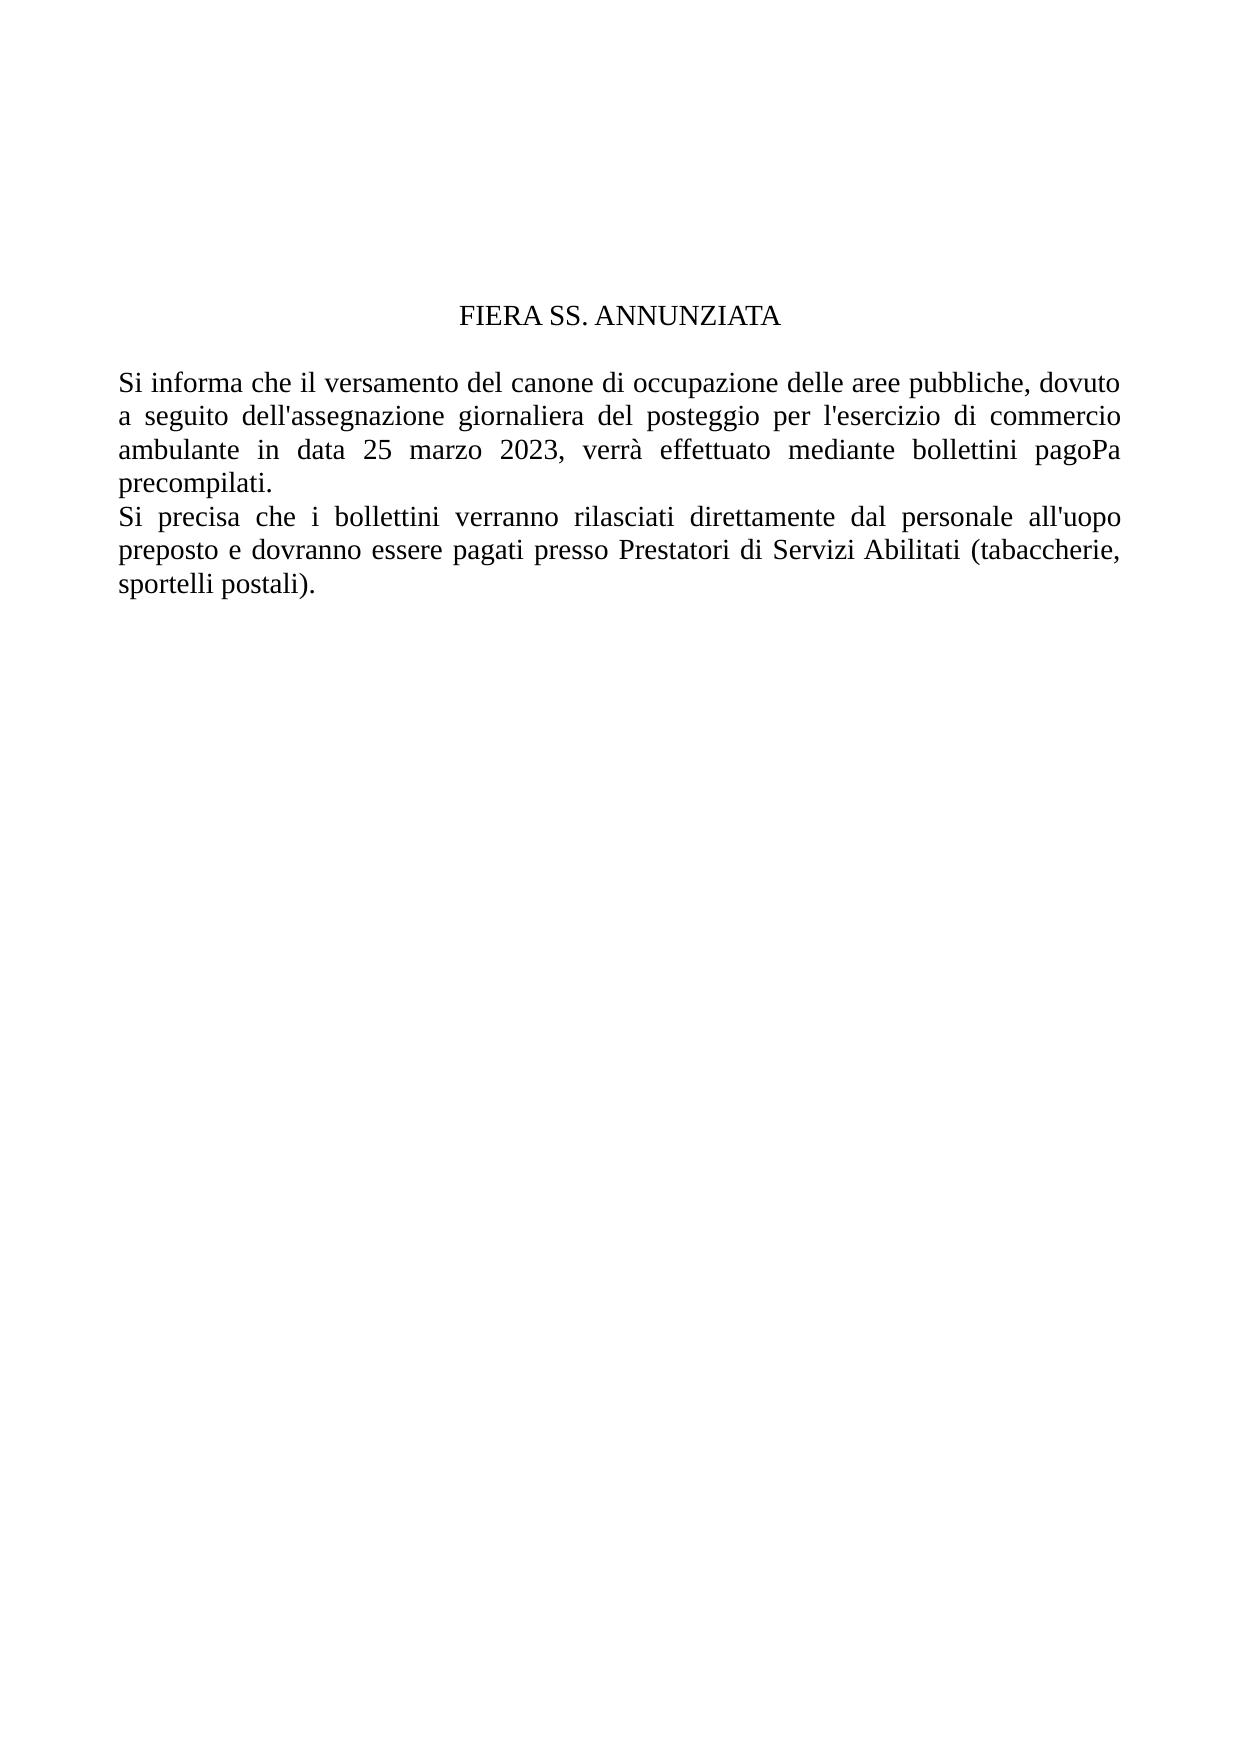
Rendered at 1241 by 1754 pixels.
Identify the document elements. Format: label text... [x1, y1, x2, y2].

text Si precisa che i bollettini verranno rilasciati direttamente dal personale all'uopo preposto e dovranno essere pagati presso Prestatori di Servizi Abilitati (tabaccherie, sportelli postali). [118, 499, 1122, 599]
text Si informa che il versamento del canone di occupazione delle aree pubbliche, dovuto a seguito dell'assegnazione giornaliera del posteggio per l'esercizio di commercio ambulante in data 25 marzo 2023, verrà effettuato mediante bollettini pagoPa precompilati. [118, 365, 1122, 499]
text FIERA SS. ANNUNZIATA [118, 298, 1122, 331]
